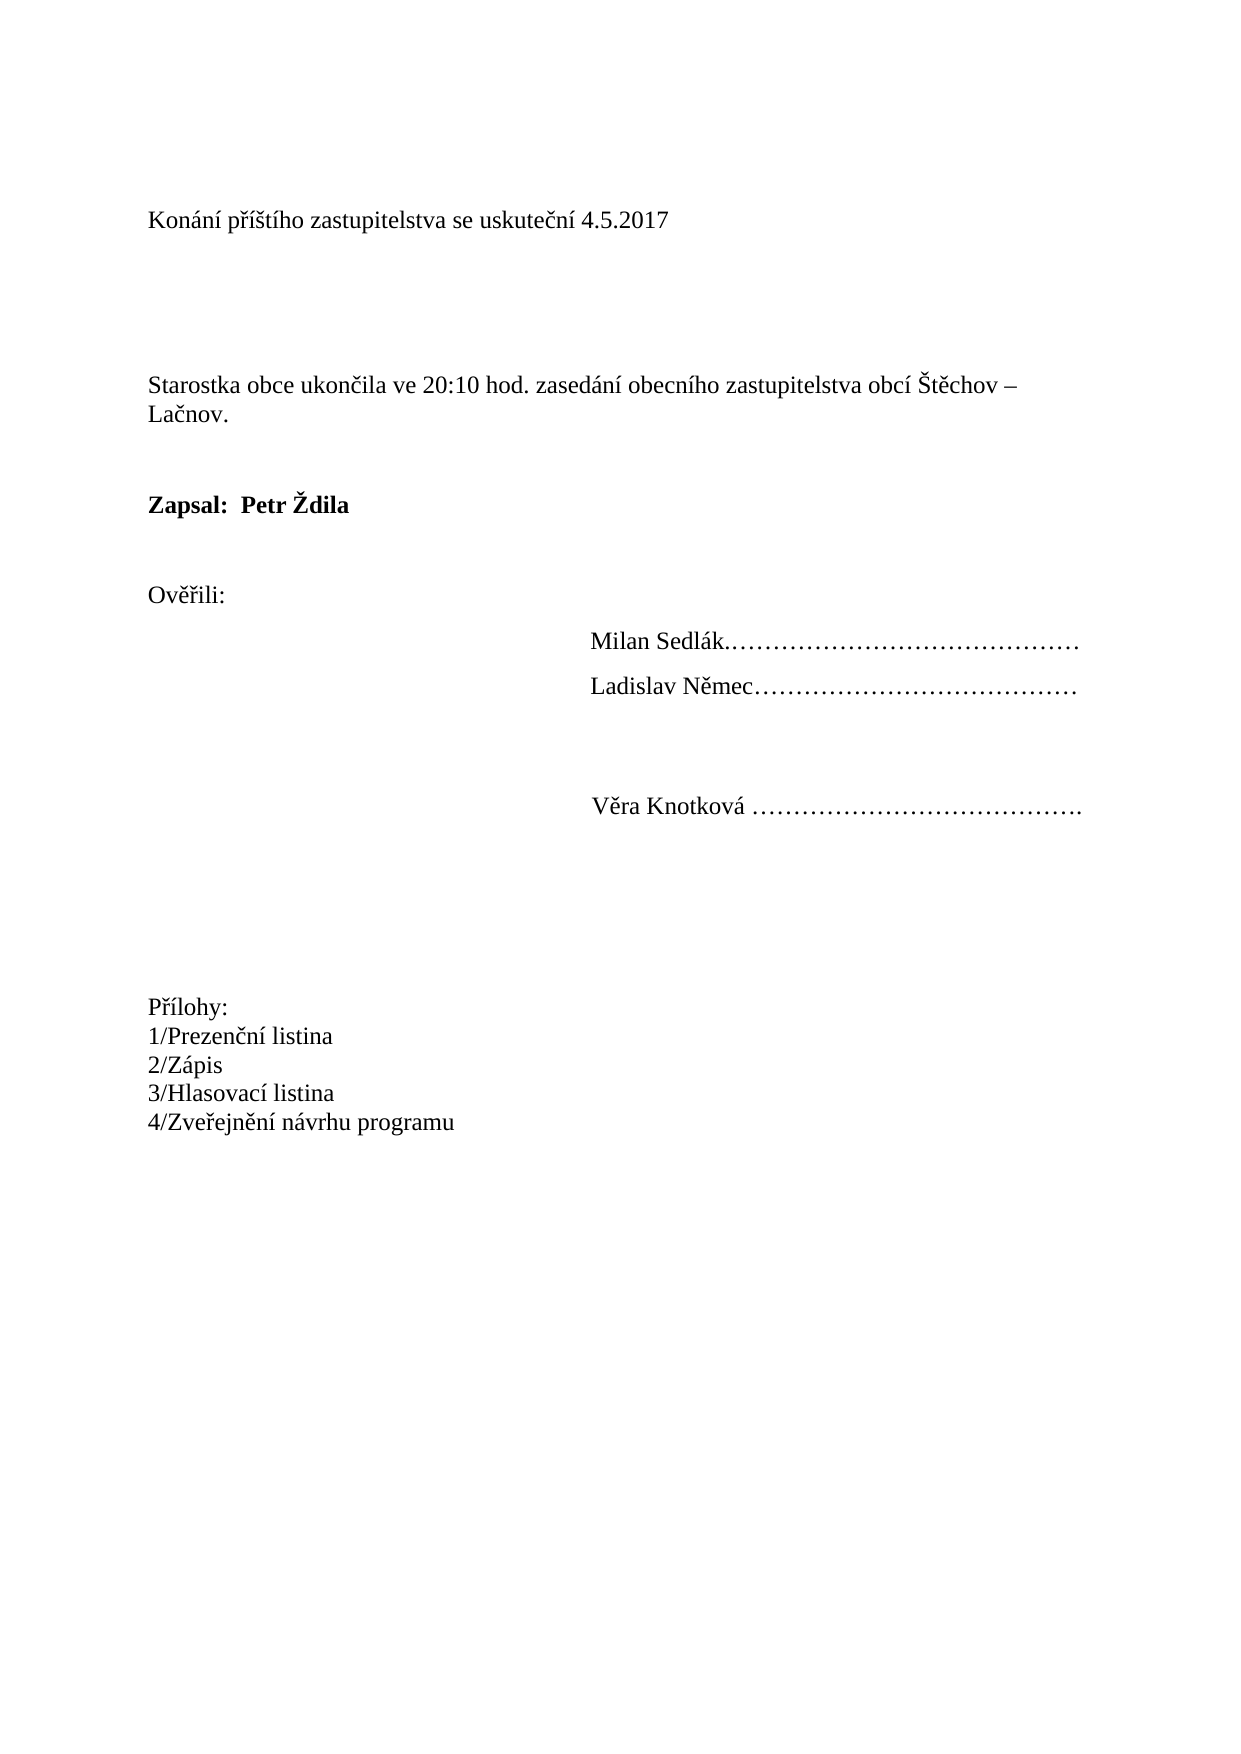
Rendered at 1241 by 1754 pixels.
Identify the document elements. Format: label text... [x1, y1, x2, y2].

text Ověřili: [148, 581, 1093, 609]
text Starostka obce ukončila ve 20:10 hod. zasedání obecního zastupitelstva obcí Štěchov – Lačnov. [148, 370, 1093, 428]
text 4/Zveřejnění návrhu programu [148, 1107, 1093, 1136]
text 3/Hlasovací listina [148, 1078, 1093, 1107]
text Přílohy: [148, 992, 1093, 1021]
text Zapsal: Petr Ždila [148, 490, 1093, 518]
text Věra Knotková …………………………………. [148, 791, 1093, 820]
text 1/Prezenční listina [148, 1021, 1093, 1050]
text 2/Zápis [148, 1050, 1093, 1078]
text Milan Sedlák.…………………………………… [148, 626, 1093, 655]
text Ladislav Němec………………………………… [590, 671, 1093, 700]
text Konání příštího zastupitelstva se uskuteční 4.5.2017 [148, 205, 1093, 234]
